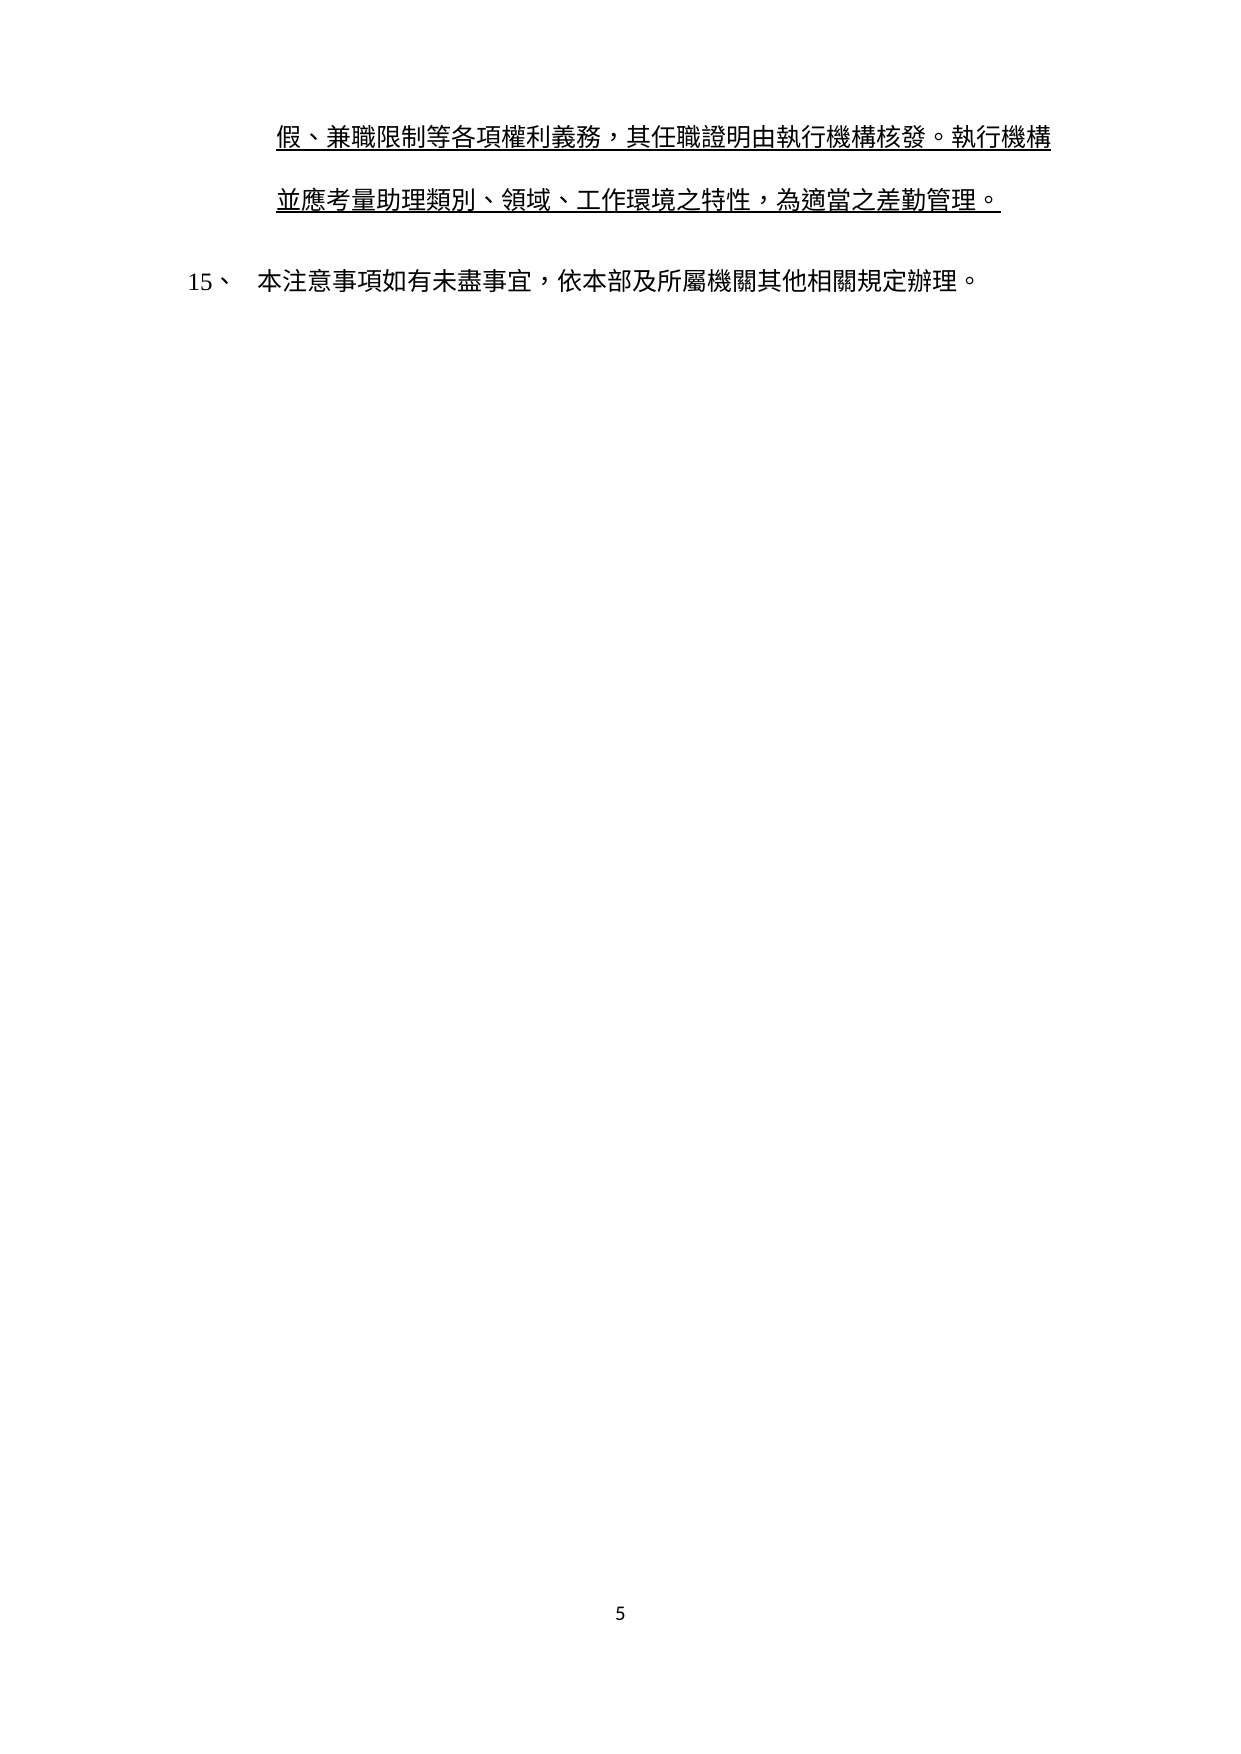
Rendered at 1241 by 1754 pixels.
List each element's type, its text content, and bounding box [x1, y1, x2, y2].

list 假、兼職限制等各項權利義務，其任職證明由執行機構核發。執行機構並應考量助理類別、領域、工作環境之特性，為適當之差勤管理。 [187, 94, 1053, 219]
list 本注意事項如有未盡事宜，依本部及所屬機關其他相關規定辦理。 [187, 238, 1053, 300]
